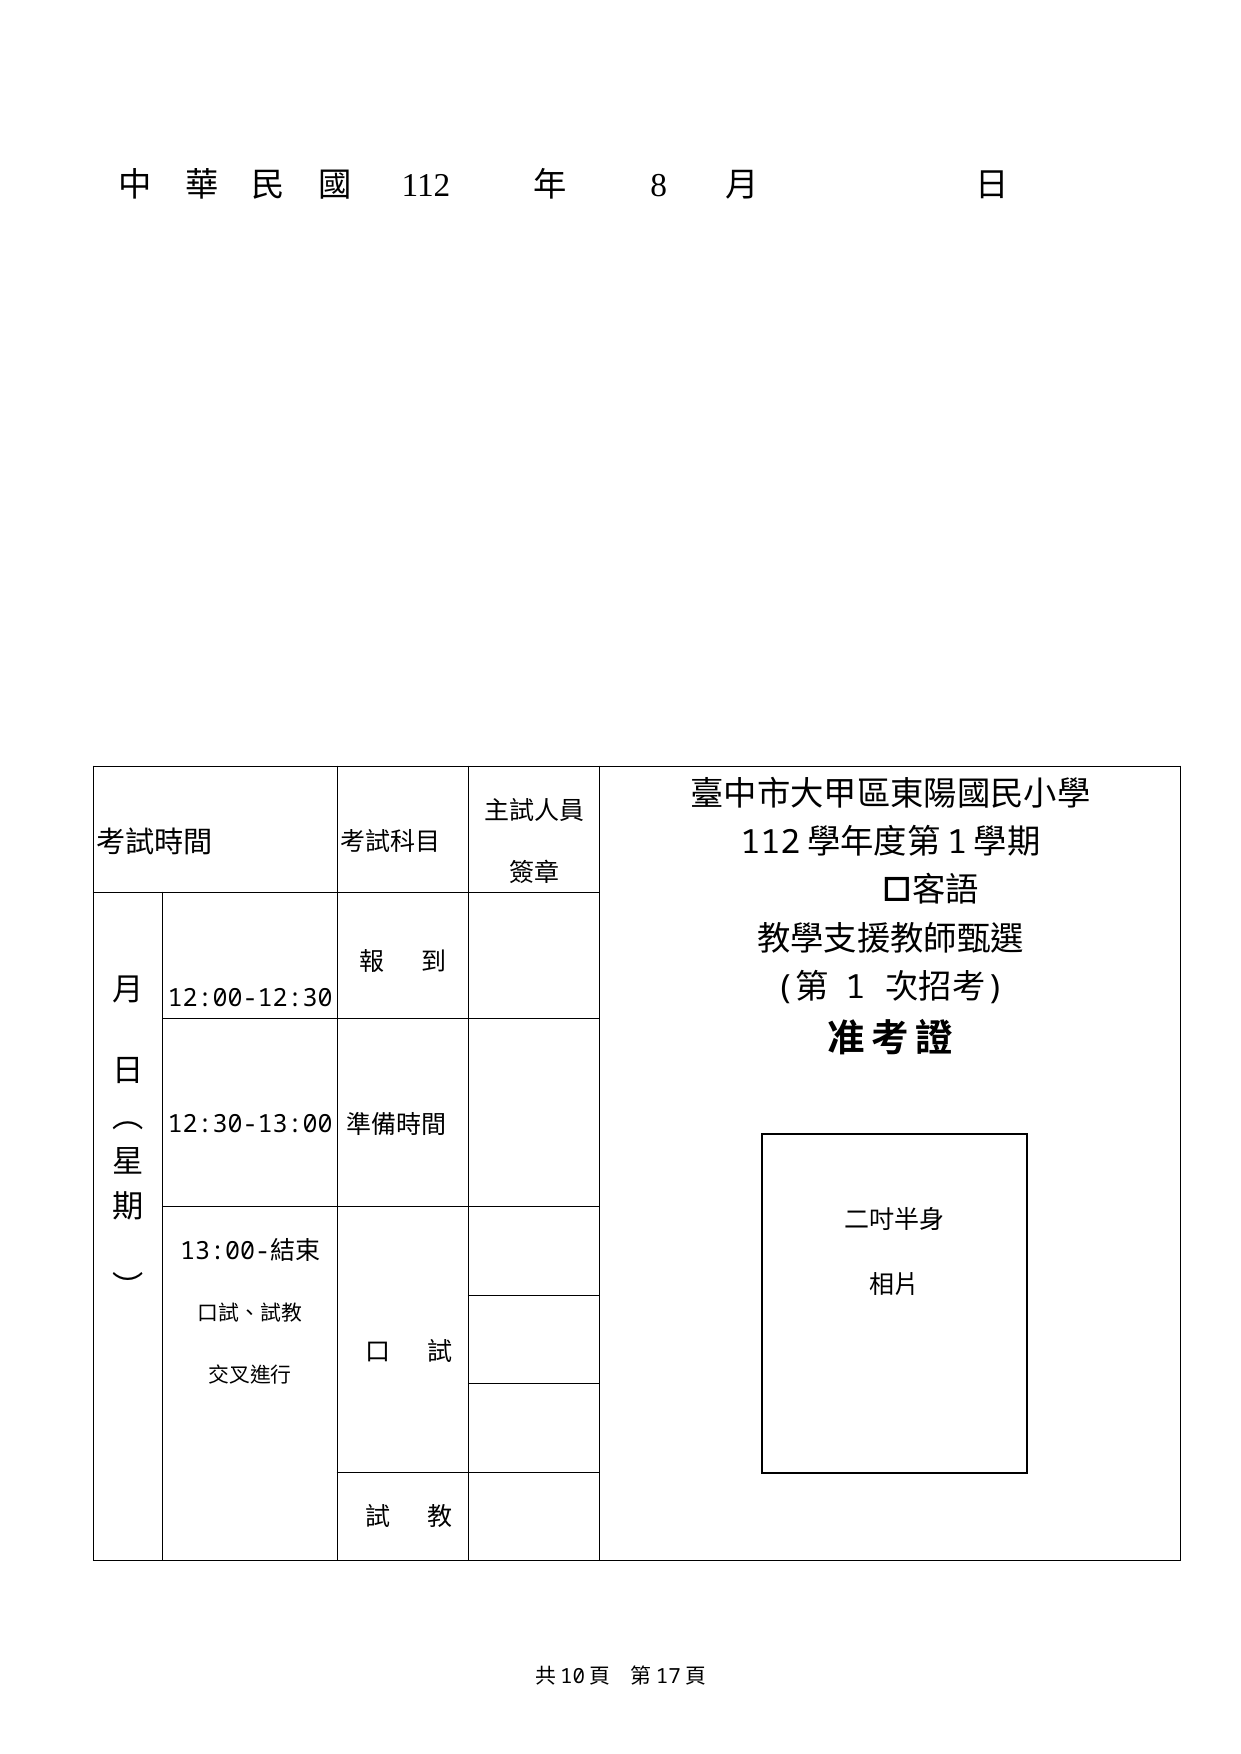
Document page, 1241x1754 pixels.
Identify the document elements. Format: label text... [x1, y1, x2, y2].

table_cell [469, 1384, 599, 1472]
table_cell [469, 1296, 599, 1383]
table_cell 12:30-13:00 [163, 1019, 337, 1206]
table_header 考試時間 [94, 767, 337, 892]
table_cell 準備時間 [338, 1019, 468, 1206]
table_cell 試 教 [338, 1473, 468, 1560]
table_cell [469, 893, 599, 1018]
table_header 主試人員 簽章 [469, 767, 599, 892]
table_cell 報 到 [338, 893, 468, 1018]
table_cell 口 試 [338, 1207, 468, 1472]
table_cell [469, 1019, 599, 1206]
table_cell 13:00-結束 口試、試教 交叉進行 [163, 1207, 337, 1560]
table_cell [469, 1207, 599, 1295]
table_cell 月 日 ︵ 星 期 ︶ [94, 893, 162, 1560]
table_cell 12:00-12:30 [163, 893, 337, 1018]
table_cell [469, 1473, 599, 1560]
table_header 考試科目 [338, 767, 468, 892]
text 中 華 民 國 112 年 8 月 日 [118, 141, 1122, 203]
table_header 臺中市大甲區東陽國民小學 112學年度第1學期 客語 教學支援教師甄選 (第 1 次招考) 准考證 准考證號碼： 姓 名： 甄試地點：大甲區東陽國民小學 [600, 767, 1180, 1560]
